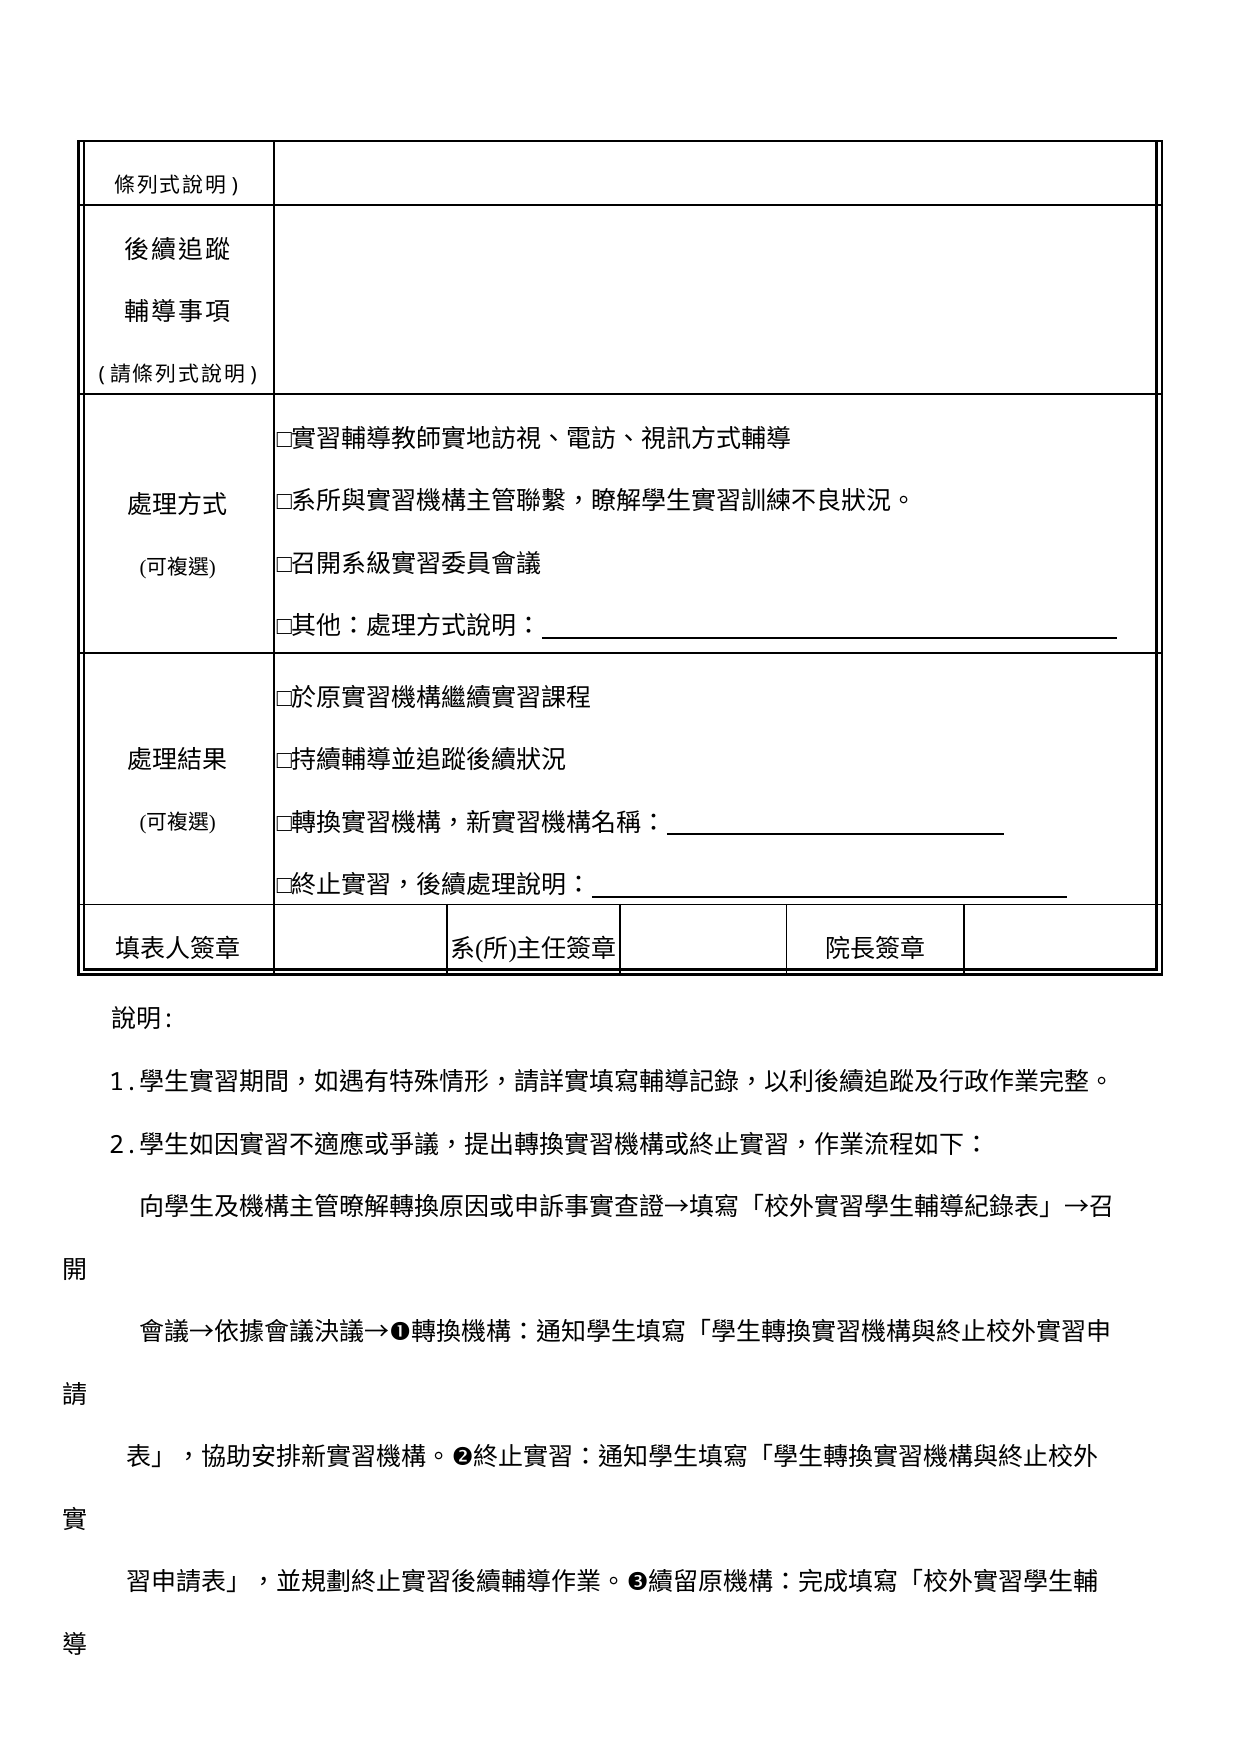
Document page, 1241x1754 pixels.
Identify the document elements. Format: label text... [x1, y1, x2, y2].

table_cell [275, 206, 1155, 393]
text 2.學生如因實習不適應或爭議，提出轉換實習機構或終止實習，作業流程如下： [62, 1101, 1122, 1163]
table_cell □於原實習機構繼續實習課程 □持續輔導並追蹤後續狀況 □轉換實習機構，新實習機構名稱： □終止實習，後續處理說明： [275, 654, 1155, 904]
table_cell 填表人簽章 [85, 905, 273, 968]
table_cell 後續追蹤 輔導事項 (請條列式說明) [85, 206, 273, 393]
text 向學生及機構主管暸解轉換原因或申訴事實查證→填寫「校外實習學生輔導紀錄表」→召開 [62, 1163, 1122, 1288]
table_cell 院長簽章 [787, 905, 963, 968]
table_cell [621, 905, 786, 968]
table_cell 條列式說明) [85, 142, 273, 204]
table_cell [275, 142, 1155, 204]
table_cell 處理結果 (可複選) [85, 654, 273, 904]
text 習申請表」，並規劃終止實習後續輔導作業。續留原機構：完成填寫「校外實習學生輔導 [62, 1538, 1122, 1663]
table_cell 處理方式 (可複選) [85, 395, 273, 652]
table_cell 系(所)主任簽章 [448, 905, 619, 968]
table_cell [275, 905, 446, 968]
table_cell [965, 905, 1155, 968]
text 說明: [62, 976, 1122, 1038]
text 會議→依據會議決議→轉換機構：通知學生填寫「學生轉換實習機構與終止校外實習申請 [62, 1288, 1122, 1413]
text 表」，協助安排新實習機構。終止實習：通知學生填寫「學生轉換實習機構與終止校外實 [62, 1413, 1122, 1538]
text 1.學生實習期間，如遇有特殊情形，請詳實填寫輔導記錄，以利後續追蹤及行政作業完整。 [62, 1038, 1122, 1101]
table_cell □實習輔導教師實地訪視、電訪、視訊方式輔導 □系所與實習機構主管聯繫，瞭解學生實習訓練不良狀況。 □召開系級實習委員會議 □其他：處理方式說明： [275, 395, 1155, 652]
